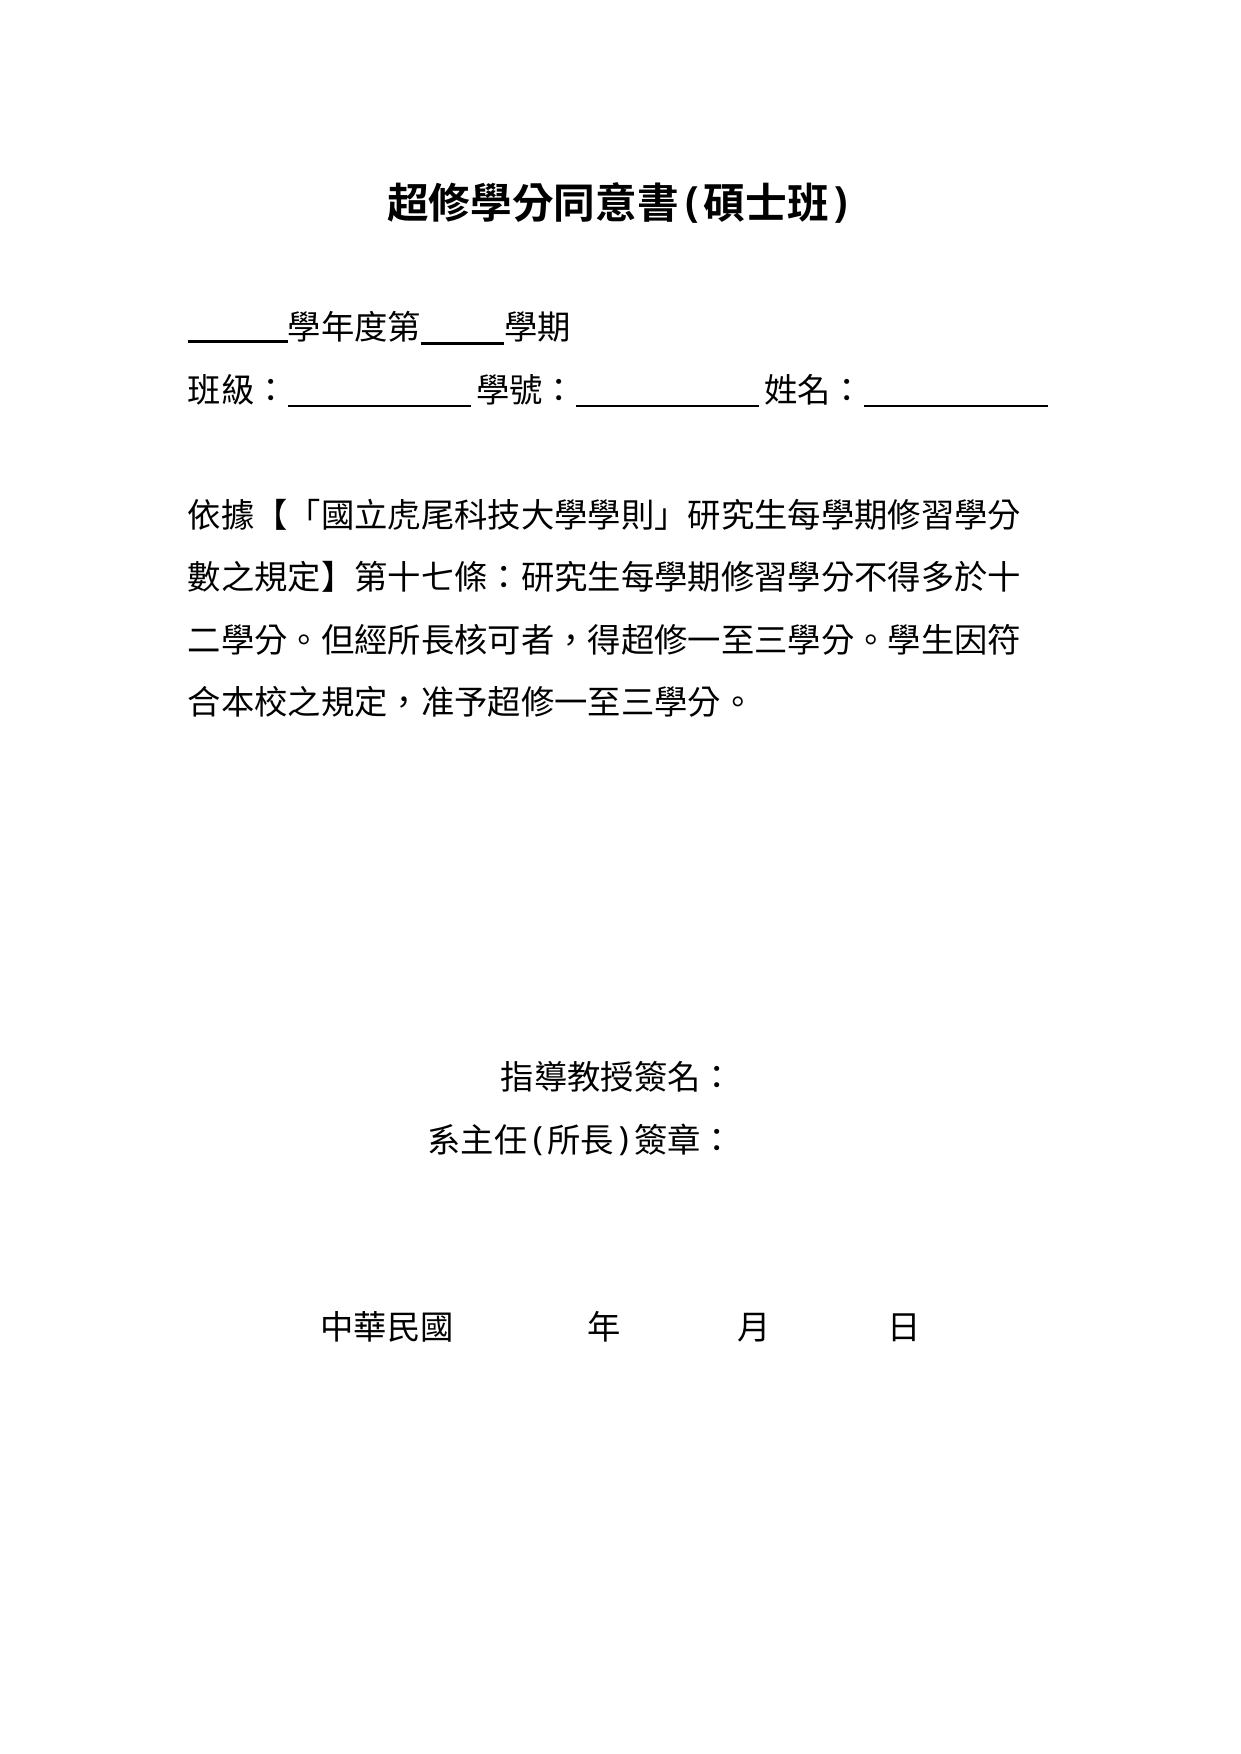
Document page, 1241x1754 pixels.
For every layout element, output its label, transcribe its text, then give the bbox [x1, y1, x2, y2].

text 中華民國 年 月 日 [187, 1283, 1053, 1346]
text 超修學分同意書(碩士班) [187, 158, 1053, 221]
text 系主任(所長)簽章： [187, 1096, 734, 1158]
text 依據【「國立虎尾科技大學學則」研究生每學期修習學分數之規定】第十七條：研究生每學期修習學分不得多於十二學分。但經所長核可者，得超修一至三學分。學生因符合本校之規定，准予超修一至三學分。 [187, 471, 1053, 721]
table_cell 學號： [476, 346, 764, 408]
table_cell 姓名： [764, 346, 1052, 408]
table_header 學年度第 學期 [188, 283, 1052, 346]
table_header [188, 721, 620, 783]
table_header [620, 721, 1052, 783]
table_cell 班級： [188, 346, 476, 408]
text 指導教授簽名： [187, 1033, 734, 1096]
